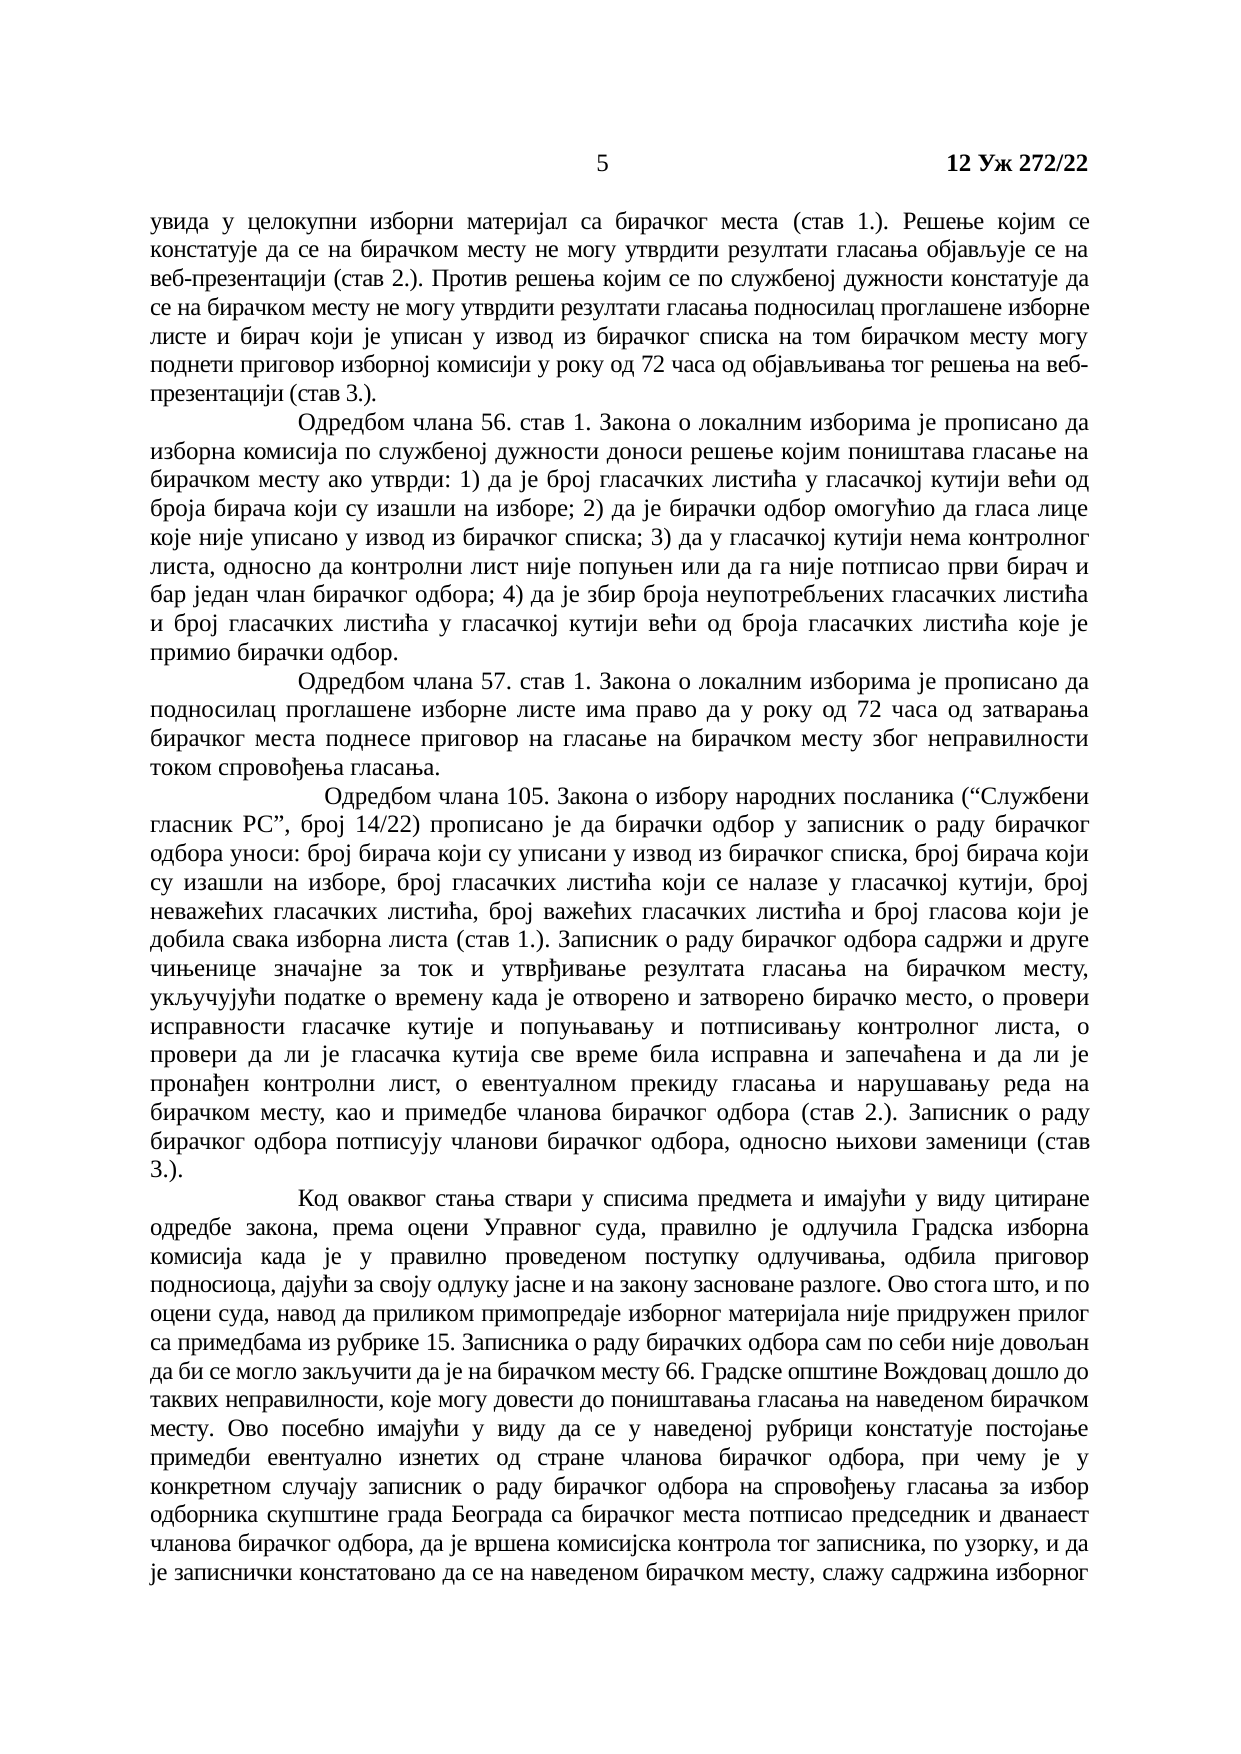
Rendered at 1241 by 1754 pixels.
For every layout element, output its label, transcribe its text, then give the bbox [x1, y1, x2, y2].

text Одредбом члана 56. став 1. Закона о локалним изборима је прописано да изборна комисија по службеној дужности доноси решење којим поништава гласање на бирачком месту ако утврди: 1) да је број гласачких листића у гласачкој кутији већи од броја бирача који су изашли на изборе; 2) да је бирачки одбор омогућио да гласа лице које није уписано у извод из бирачког списка; 3) да у гласачкој кутији нема контролног листа, односно да контролни лист није попуњен или да га није потписао први бирач и бар један члан бирачког одбора; 4) да је збир броја неупотребљених гласачких листића и број гласачких листића у гласачкој кутији већи од броја гласачких листића које је примио бирачки одбор. [150, 407, 1090, 666]
text увида у целокупни изборни материјал са бирачког места (став 1.). Решење којим се констатује да се на бирачком месту не могу утврдити резултати гласања објављује се на веб-презентацији (став 2.). Против решења којим се по службеној дужности констатује да се на бирачком месту не могу утврдити резултати гласања подносилац проглашене изборне листе и бирач који је уписан у извод из бирачког списка на том бирачком месту могу поднети приговор изборној комисији у року од 72 часа од објављивања тог решења на веб-презентацији (став 3.). [150, 206, 1090, 407]
text Код оваквог стања ствари у списима предмета и имајући у виду цитиране одредбе закона, према оцени Управног суда, правилно је одлучила Градска изборна комисија када је у правилно проведеном поступку одлучивања, одбила приговор подносиоца, дајући за своју одлуку јасне и на закону засноване разлоге. Ово стога што, и по оцени суда, навод да приликом примопредаје изборног материјала није придружен прилог са примедбама из рубрике 15. Записника о раду бирачких одбора сам по себи није довољан да би се могло закључити да је на бирачком месту 66. Градске општине Вождовац дошло до таквих неправилности, које могу довести до поништавања гласања на наведеном бирачком месту. Ово посебно имајући у виду да се у наведеној рубрици констатује постојање примедби евентуално изнетих од стране чланова бирачког одбора, при чему је у конкретном случају записник о раду бирачког одбора на спровођењу гласања за избор одборника скупштине града Београда са бирачког места потписао председник и дванаест чланова бирачког одбора, да је вршена комисијска контрола тог записника, по узорку, и да је записнички констатовано да се на наведеном бирачком месту, слажу садржина изборног [150, 1183, 1090, 1586]
text Одредбом члана 57. став 1. Закона о локалним изборима је прописано да подносилац проглашене изборне листе има право да у року од 72 часа од затварања бирачког места поднесе приговор на гласање на бирачком месту због неправилности током спровођења гласања. [150, 666, 1090, 781]
text Одредбом члана 105. Закона о избору народних посланика (“Службени гласник РС”, број 14/22) прописано је да бирачки одбор у записник о раду бирачког одбора уноси: број бирача који су уписани у извод из бирачког списка, број бирача који су изашли на изборе, број гласачких листића који се налазе у гласачкој кутији, број неважећих гласачких листића, број важећих гласачких листића и број гласова који је добила свака изборна листа (став 1.). Записник о раду бирачког одбора садржи и друге чињенице значајне за ток и утврђивање резултата гласања на бирачком месту, укључујући податке о времену када је отворено и затворено бирачко место, о провери исправности гласачке кутије и попуњавању и потписивању контролног листа, о провери да ли је гласачка кутија све време била исправна и запечаћена и да ли је пронађен контролни лист, о евентуалном прекиду гласања и нарушавању реда на бирачком месту, као и примедбе чланова бирачког одбора (став 2.). Записник о раду бирачког одбора потписују чланови бирачког одбора, односно њихови заменици (став 3.). [150, 781, 1090, 1183]
